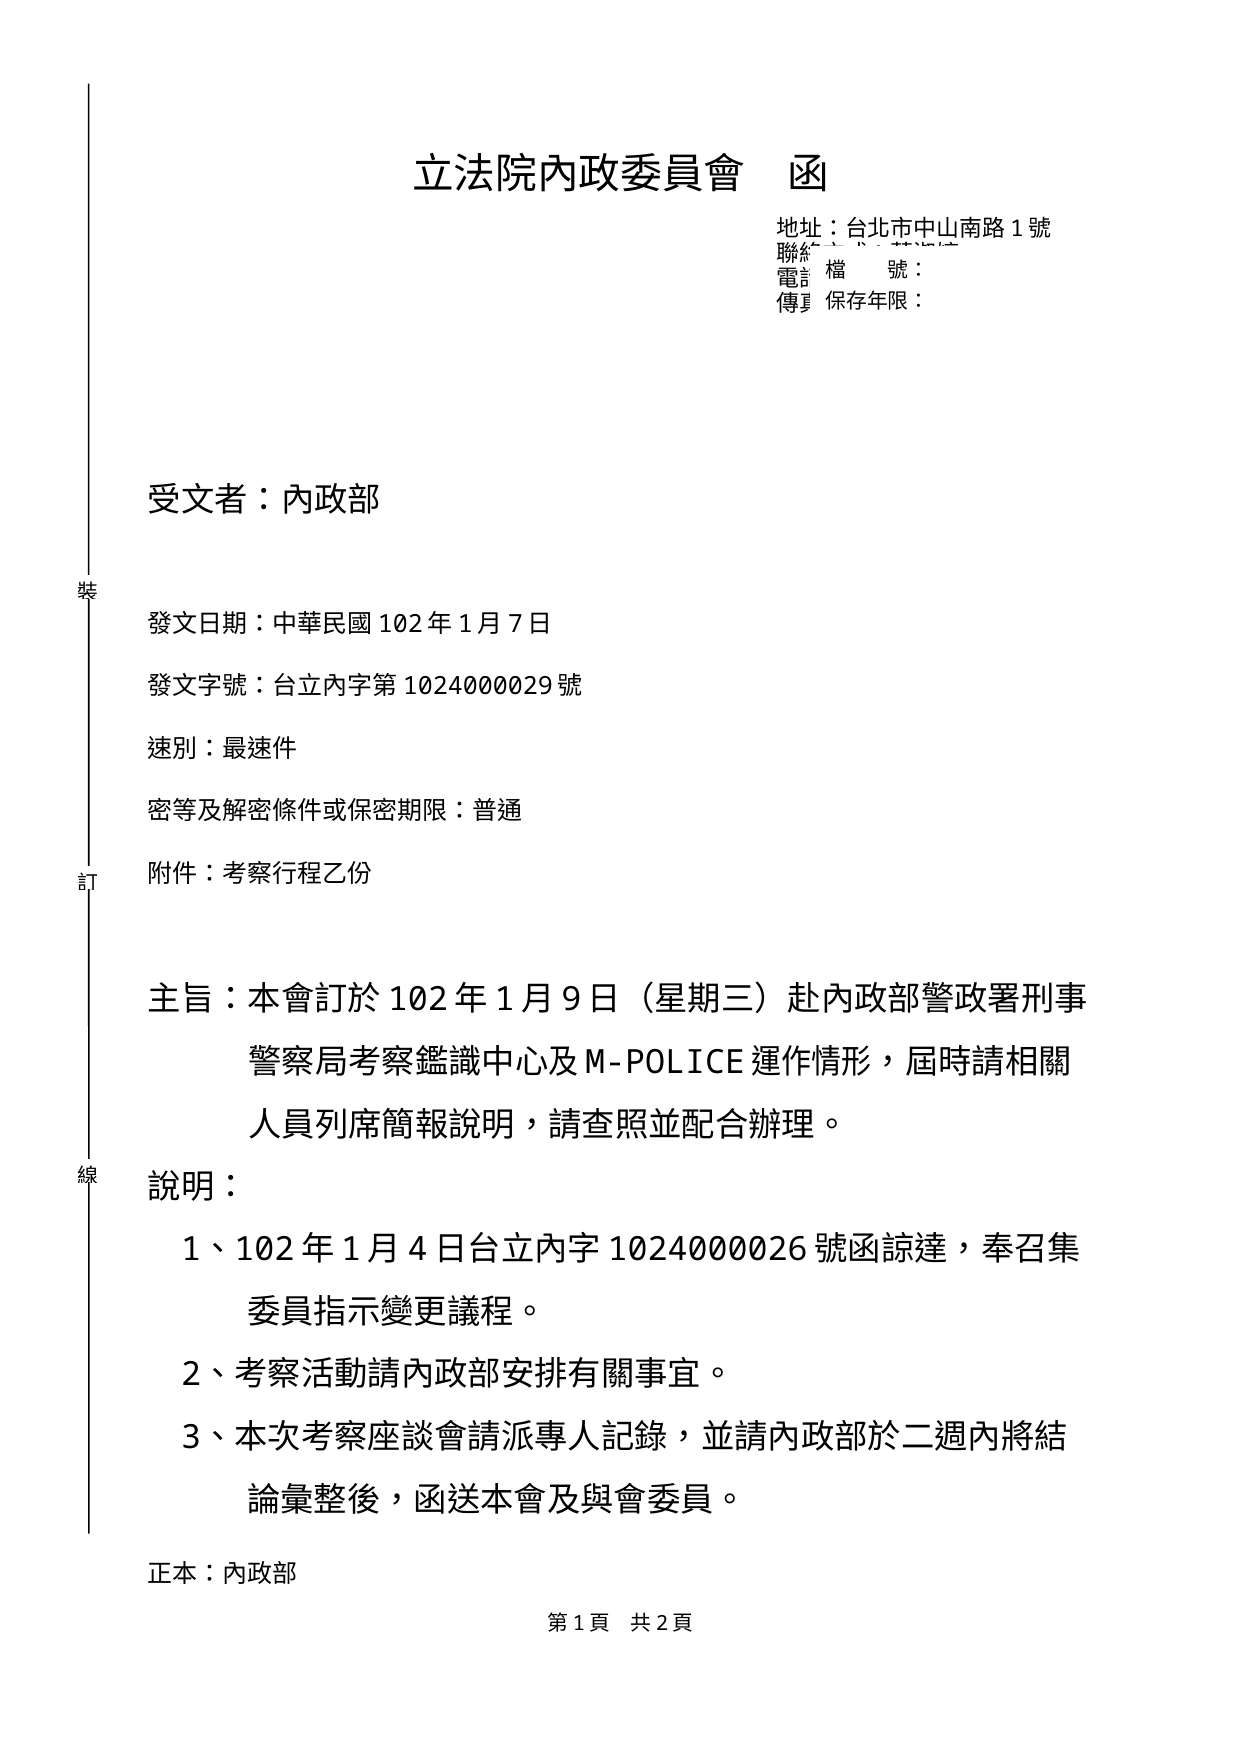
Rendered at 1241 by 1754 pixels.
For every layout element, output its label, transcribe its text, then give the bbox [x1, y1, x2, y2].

text 密等及解密條件或保密期限：普通 [148, 767, 1092, 830]
text 發文字號：台立內字第1024000029號 [148, 642, 1092, 705]
text 傳真:（02)23585502 [776, 291, 810, 316]
text 聯絡方式：葉淑婷 [776, 241, 1183, 266]
text 速別：最速件 [148, 705, 1092, 767]
list 102年1月4日台立內字1024000026號函諒達，奉召集委員指示變更議程。 [181, 1205, 1092, 1330]
text 傳真:（02)23585502 [1085, 291, 1183, 316]
list 考察活動請內政部安排有關事宜。 [181, 1330, 1092, 1392]
text 正本：內政部 [148, 1530, 1092, 1592]
list 本次考察座談會請派專人記錄，並請內政部於二週內將結論彙整後，函送本會及與會委員。 [181, 1392, 1092, 1517]
title 立法院內政委員會 函 [136, 158, 1198, 434]
text 受文者：內政部 [148, 455, 1092, 517]
text 發文日期：中華民國102年1月7日 [148, 580, 1092, 642]
text 電話：（02)23585509 [776, 266, 810, 291]
text 說明： [148, 1142, 1092, 1205]
text 檔 號： [825, 254, 1070, 284]
text 電話：（02)23585509 [1085, 266, 1183, 291]
text 保存年限： [825, 284, 1070, 314]
text 主旨：本會訂於102年1月9日（星期三）赴內政部警政署刑事警察局考察鑑識中心及M-POLICE運作情形，屆時請相關人員列席簡報說明，請查照並配合辦理。 [148, 955, 1092, 1142]
text 地址：台北市中山南路1號 [776, 216, 1183, 241]
text 附件：考察行程乙份 [148, 830, 1092, 892]
